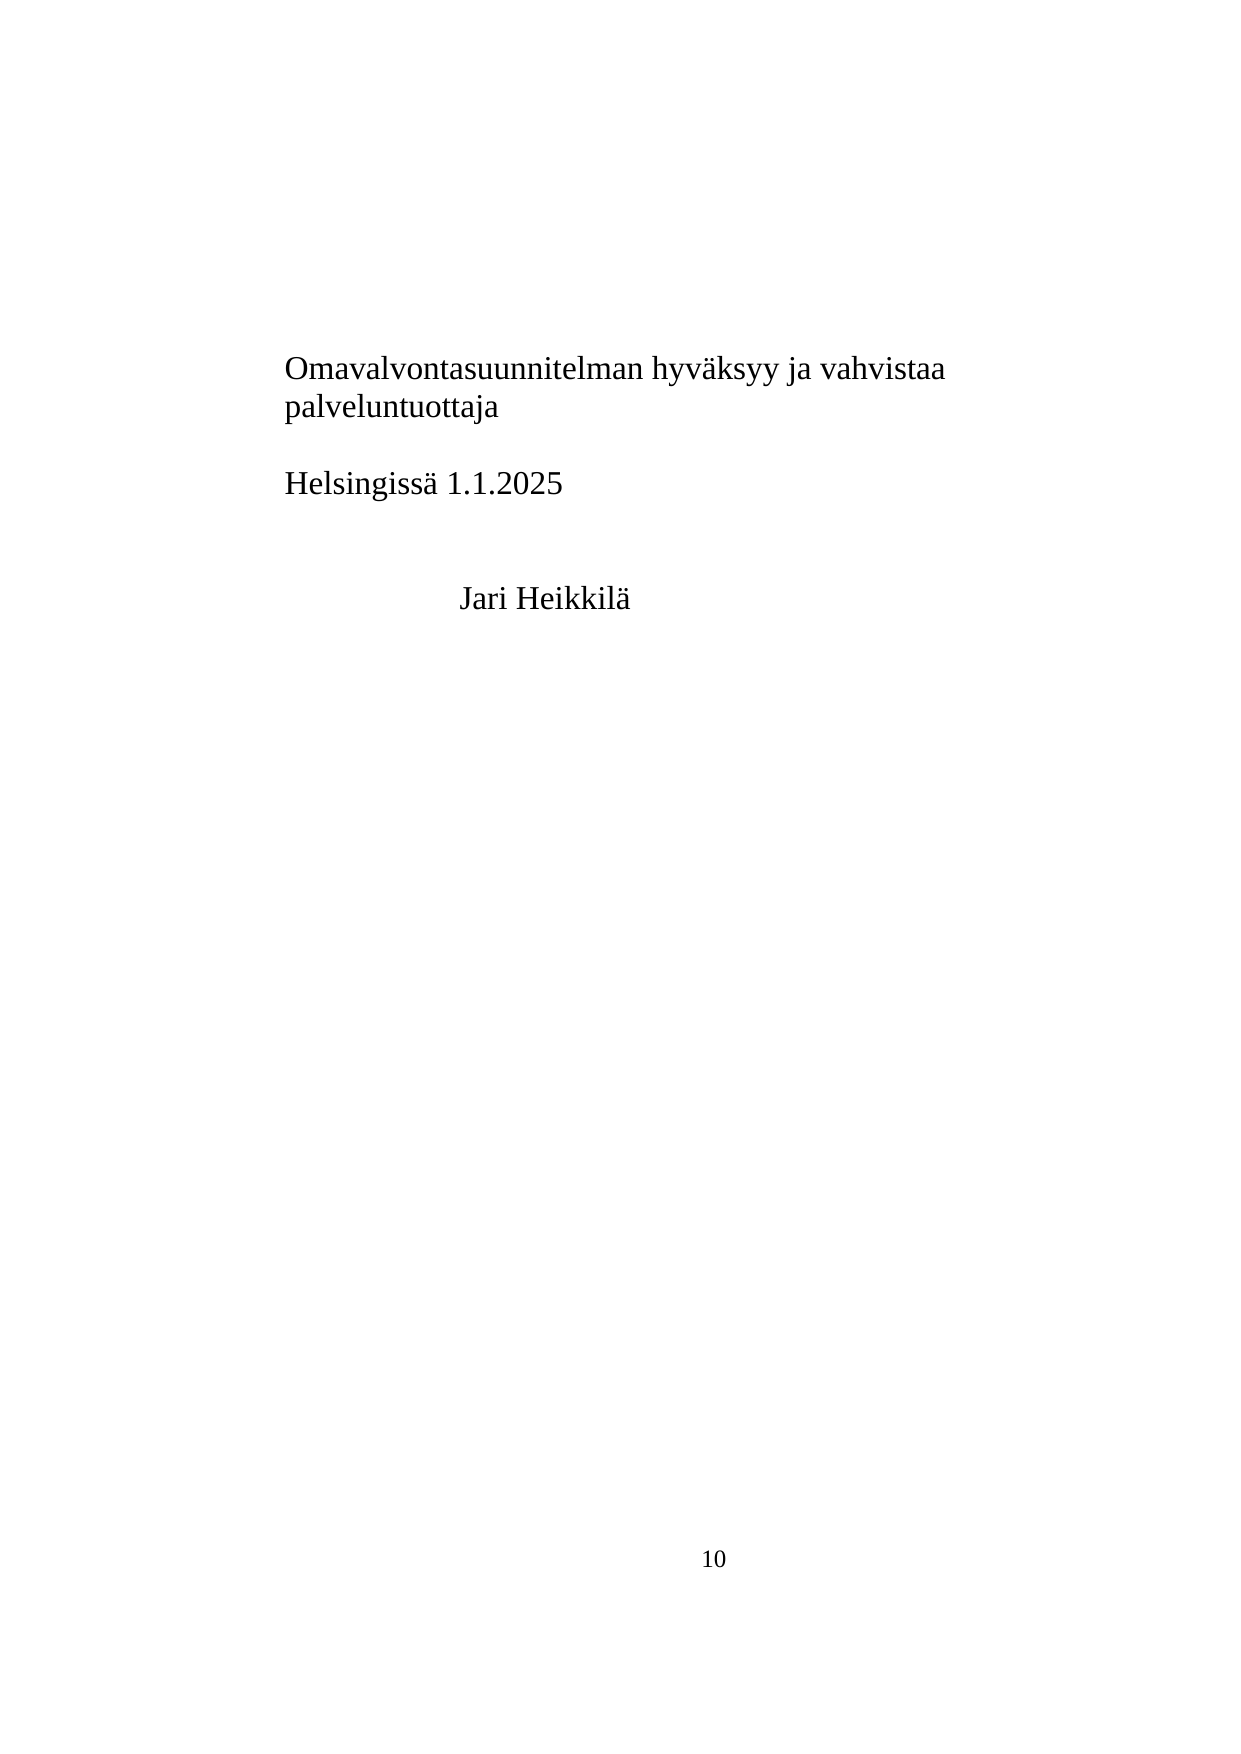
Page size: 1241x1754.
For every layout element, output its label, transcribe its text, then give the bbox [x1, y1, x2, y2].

text Helsingissä 1.1.2025 [284, 463, 1123, 501]
text 10 [284, 1536, 1123, 1575]
text Omavalvontasuunnitelman hyväksyy ja vahvistaa palveluntuottaja [284, 348, 1123, 425]
text Jari Heikkilä [284, 578, 1123, 616]
